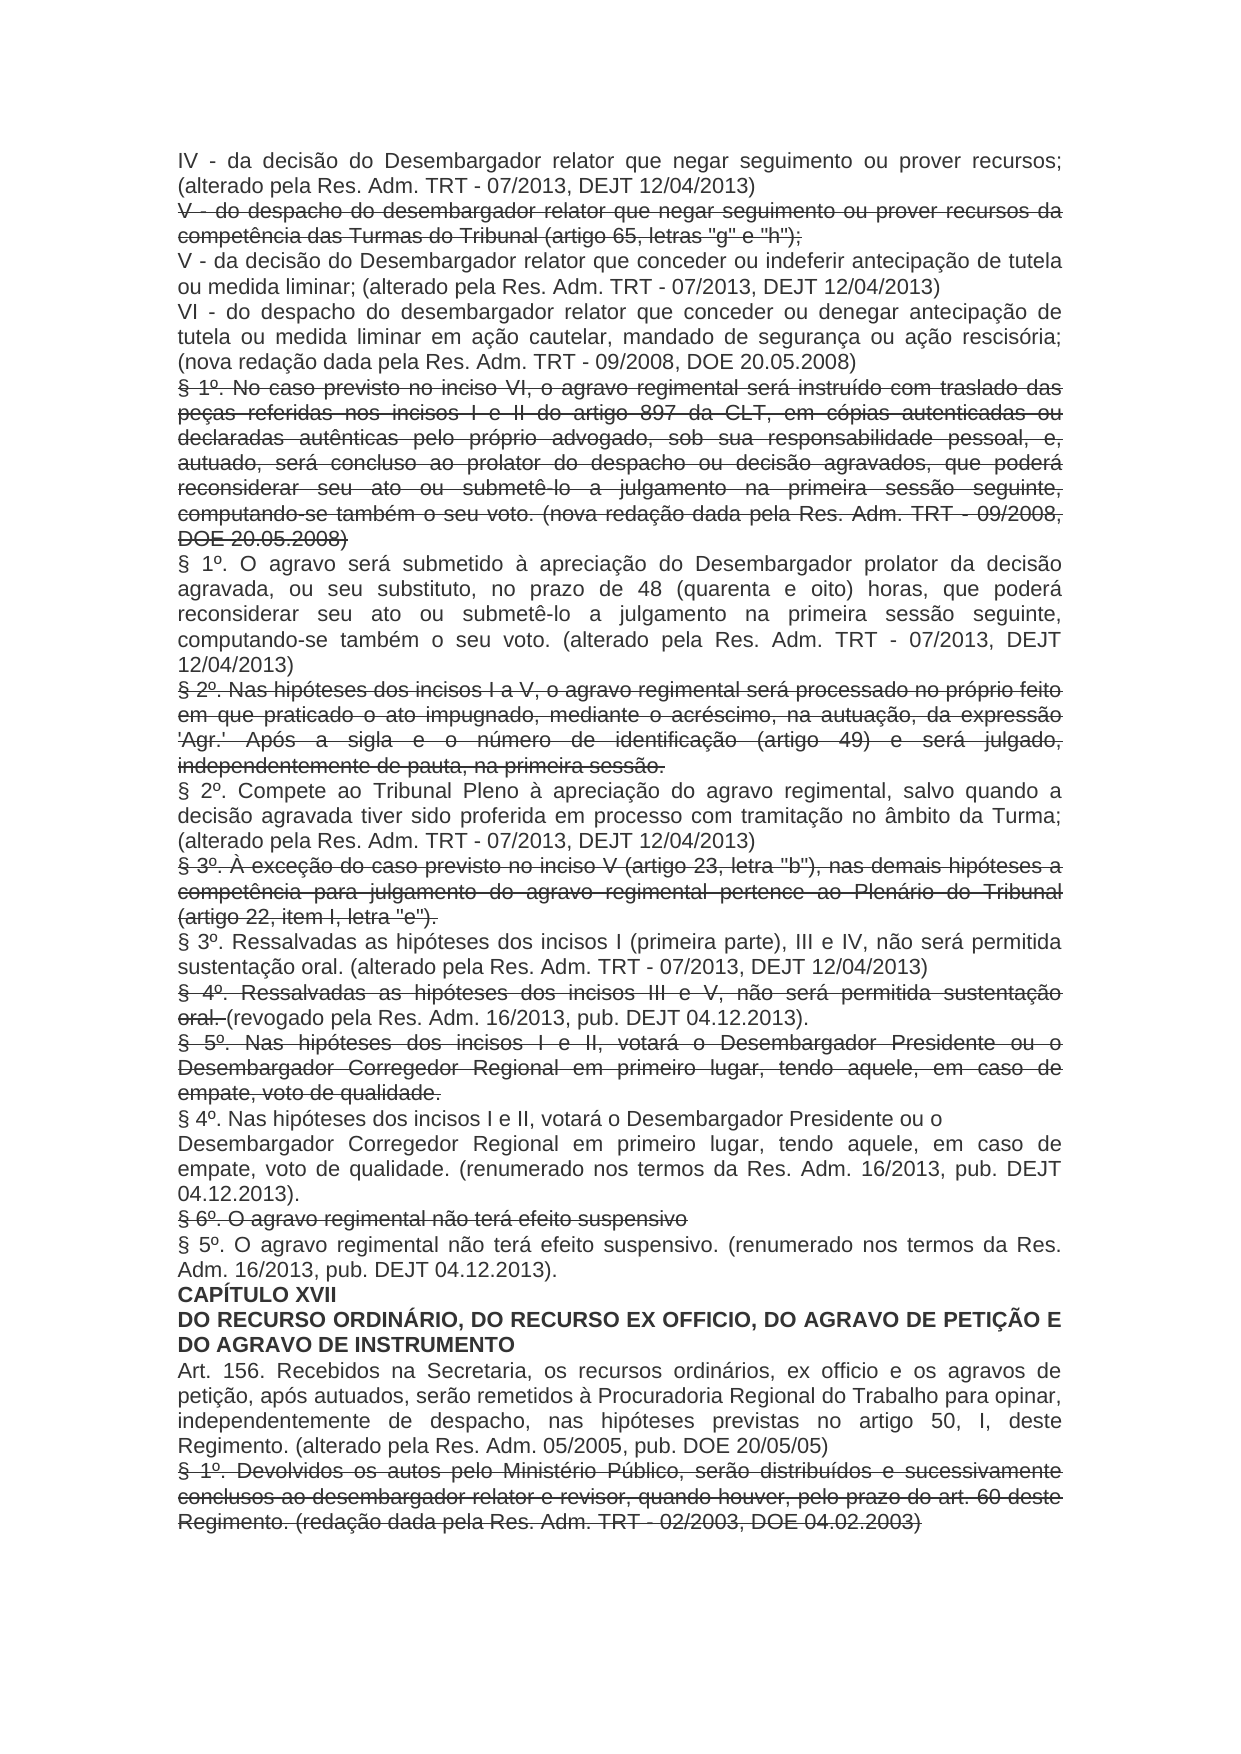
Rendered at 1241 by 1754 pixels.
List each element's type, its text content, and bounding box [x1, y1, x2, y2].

text Desembargador Corregedor Regional em primeiro lugar, tendo aquele, em caso de empate, voto de qualidade. (renumerado nos termos da Res. Adm. 16/2013, pub. DEJT 04.12.2013). [177, 1131, 1063, 1206]
text V - da decisão do Desembargador relator que conceder ou indeferir antecipação de tutela ou medida liminar; (alterado pela Res. Adm. TRT - 07/2013, DEJT 12/04/2013) [177, 248, 1063, 299]
text § 3º. À exceção do caso previsto no inciso V (artigo 23, letra "b"), nas demais hipóteses a competência para julgamento do agravo regimental pertence ao Plenário do Tribunal (artigo 22, item I, letra "e"). [177, 853, 1063, 867]
text § 1º. No caso previsto no inciso VI, o agravo regimental será instruído com traslado das peças referidas nos incisos I e II do artigo 897 da CLT, em cópias autenticadas ou declaradas autênticas pelo próprio advogado, sob sua responsabilidade pessoal, e, autuado, será concluso ao prolator do despacho ou decisão agravados, que poderá reconsiderar seu ato ou submetê-lo a julgamento na primeira sessão seguinte, computando-se também o seu voto. (nova redação dada pela Res. Adm. TRT - 09/2008, DOE 20.05.2008) [177, 465, 1063, 489]
text § 1º. No caso previsto no inciso VI, o agravo regimental será instruído com traslado das peças referidas nos incisos I e II do artigo 897 da CLT, em cópias autenticadas ou declaradas autênticas pelo próprio advogado, sob sua responsabilidade pessoal, e, autuado, será concluso ao prolator do despacho ou decisão agravados, que poderá reconsiderar seu ato ou submetê-lo a julgamento na primeira sessão seguinte, computando-se também o seu voto. (nova redação dada pela Res. Adm. TRT - 09/2008, DOE 20.05.2008) [177, 414, 1063, 439]
text § 3º. À exceção do caso previsto no inciso V (artigo 23, letra "b"), nas demais hipóteses a competência para julgamento do agravo regimental pertence ao Plenário do Tribunal (artigo 22, item I, letra "e"). [177, 868, 1063, 892]
text § 2º. Nas hipóteses dos incisos I a V, o agravo regimental será processado no próprio feito em que praticado o ato impugnado, mediante o acréscimo, na autuação, da expressão 'Agr.' Após a sigla e o número de identificação (artigo 49) e será julgado, independentemente de pauta, na primeira sessão. [177, 742, 1063, 778]
text § 1º. O agravo será submetido à apreciação do Desembargador prolator da decisão agravada, ou seu substituto, no prazo de 48 (quarenta e oito) horas, que poderá reconsiderar seu ato ou submetê-lo a julgamento na primeira sessão seguinte, computando-se também o seu voto. (alterado pela Res. Adm. TRT - 07/2013, DEJT 12/04/2013) [177, 551, 1063, 677]
text § 1º. Devolvidos os autos pelo Ministério Público, serão distribuídos e sucessivamente conclusos ao desembargador relator e revisor, quando houver, pelo prazo do art. 60 deste Regimento. (redação dada pela Res. Adm. TRT - 02/2003, DOE 04.02.2003) [177, 1473, 1063, 1497]
text V - do despacho do desembargador relator que negar seguimento ou prover recursos da competência das Turmas do Tribunal (artigo 65, letras "g" e "h"); [177, 213, 1063, 248]
text § 5º. O agravo regimental não terá efeito suspensivo. (renumerado nos termos da Res. Adm. 16/2013, pub. DEJT 04.12.2013). [177, 1232, 1063, 1282]
text § 4º. Ressalvadas as hipóteses dos incisos III e V, não será permitida sustentação oral. (revogado pela Res. Adm. 16/2013, pub. DEJT 04.12.2013). [177, 979, 1063, 993]
text § 5º. Nas hipóteses dos incisos I e II, votará o Desembargador Presidente ou o Desembargador Corregedor Regional em primeiro lugar, tendo aquele, em caso de empate, voto de qualidade. [177, 1045, 1063, 1069]
text V - do despacho do desembargador relator que negar seguimento ou prover recursos da competência das Turmas do Tribunal (artigo 65, letras "g" e "h"); [177, 198, 1063, 212]
text § 2º. Nas hipóteses dos incisos I a V, o agravo regimental será processado no próprio feito em que praticado o ato impugnado, mediante o acréscimo, na autuação, da expressão 'Agr.' Após a sigla e o número de identificação (artigo 49) e será julgado, independentemente de pauta, na primeira sessão. [177, 677, 1063, 691]
text DO RECURSO ORDINÁRIO, DO RECURSO EX OFFICIO, DO AGRAVO DE PETIÇÃO E DO AGRAVO DE INSTRUMENTO [177, 1307, 1063, 1358]
text § 1º. No caso previsto no inciso VI, o agravo regimental será instruído com traslado das peças referidas nos incisos I e II do artigo 897 da CLT, em cópias autenticadas ou declaradas autênticas pelo próprio advogado, sob sua responsabilidade pessoal, e, autuado, será concluso ao prolator do despacho ou decisão agravados, que poderá reconsiderar seu ato ou submetê-lo a julgamento na primeira sessão seguinte, computando-se também o seu voto. (nova redação dada pela Res. Adm. TRT - 09/2008, DOE 20.05.2008) [177, 440, 1063, 464]
text VI - do despacho do desembargador relator que conceder ou denegar antecipação de tutela ou medida liminar em ação cautelar, mandado de segurança ou ação rescisória; (nova redação dada pela Res. Adm. TRT - 09/2008, DOE 20.05.2008) [177, 299, 1063, 374]
text Art. 156. Recebidos na Secretaria, os recursos ordinários, ex officio e os agravos de petição, após autuados, serão remetidos à Procuradoria Regional do Trabalho para opinar, independentemente de despacho, nas hipóteses previstas no artigo 50, I, deste Regimento. (alterado pela Res. Adm. 05/2005, pub. DOE 20/05/05) [177, 1358, 1063, 1458]
text § 1º. Devolvidos os autos pelo Ministério Público, serão distribuídos e sucessivamente conclusos ao desembargador relator e revisor, quando houver, pelo prazo do art. 60 deste Regimento. (redação dada pela Res. Adm. TRT - 02/2003, DOE 04.02.2003) [177, 1498, 1063, 1534]
text § 2º. Nas hipóteses dos incisos I a V, o agravo regimental será processado no próprio feito em que praticado o ato impugnado, mediante o acréscimo, na autuação, da expressão 'Agr.' Após a sigla e o número de identificação (artigo 49) e será julgado, independentemente de pauta, na primeira sessão. [177, 692, 1063, 716]
text § 4º. Ressalvadas as hipóteses dos incisos III e V, não será permitida sustentação oral. (revogado pela Res. Adm. 16/2013, pub. DEJT 04.12.2013). [177, 994, 1063, 1030]
text § 6º. O agravo regimental não terá efeito suspensivo [177, 1206, 1063, 1232]
text § 4º. Nas hipóteses dos incisos I e II, votará o Desembargador Presidente ou o [177, 1106, 1063, 1131]
text § 1º. No caso previsto no inciso VI, o agravo regimental será instruído com traslado das peças referidas nos incisos I e II do artigo 897 da CLT, em cópias autenticadas ou declaradas autênticas pelo próprio advogado, sob sua responsabilidade pessoal, e, autuado, será concluso ao prolator do despacho ou decisão agravados, que poderá reconsiderar seu ato ou submetê-lo a julgamento na primeira sessão seguinte, computando-se também o seu voto. (nova redação dada pela Res. Adm. TRT - 09/2008, DOE 20.05.2008) [177, 374, 1063, 388]
text § 1º. No caso previsto no inciso VI, o agravo regimental será instruído com traslado das peças referidas nos incisos I e II do artigo 897 da CLT, em cópias autenticadas ou declaradas autênticas pelo próprio advogado, sob sua responsabilidade pessoal, e, autuado, será concluso ao prolator do despacho ou decisão agravados, que poderá reconsiderar seu ato ou submetê-lo a julgamento na primeira sessão seguinte, computando-se também o seu voto. (nova redação dada pela Res. Adm. TRT - 09/2008, DOE 20.05.2008) [177, 490, 1063, 514]
text § 2º. Compete ao Tribunal Pleno à apreciação do agravo regimental, salvo quando a decisão agravada tiver sido proferida em processo com tramitação no âmbito da Turma; (alterado pela Res. Adm. TRT - 07/2013, DEJT 12/04/2013) [177, 778, 1063, 853]
text § 1º. No caso previsto no inciso VI, o agravo regimental será instruído com traslado das peças referidas nos incisos I e II do artigo 897 da CLT, em cópias autenticadas ou declaradas autênticas pelo próprio advogado, sob sua responsabilidade pessoal, e, autuado, será concluso ao prolator do despacho ou decisão agravados, que poderá reconsiderar seu ato ou submetê-lo a julgamento na primeira sessão seguinte, computando-se também o seu voto. (nova redação dada pela Res. Adm. TRT - 09/2008, DOE 20.05.2008) [177, 515, 1063, 551]
text § 2º. Nas hipóteses dos incisos I a V, o agravo regimental será processado no próprio feito em que praticado o ato impugnado, mediante o acréscimo, na autuação, da expressão 'Agr.' Após a sigla e o número de identificação (artigo 49) e será julgado, independentemente de pauta, na primeira sessão. [177, 717, 1063, 741]
text IV - da decisão do Desembargador relator que negar seguimento ou prover recursos; (alterado pela Res. Adm. TRT - 07/2013, DEJT 12/04/2013) [177, 148, 1063, 198]
text § 3º. Ressalvadas as hipóteses dos incisos I (primeira parte), III e IV, não será permitida sustentação oral. (alterado pela Res. Adm. TRT - 07/2013, DEJT 12/04/2013) [177, 929, 1063, 979]
text § 5º. Nas hipóteses dos incisos I e II, votará o Desembargador Presidente ou o Desembargador Corregedor Regional em primeiro lugar, tendo aquele, em caso de empate, voto de qualidade. [177, 1030, 1063, 1044]
text CAPÍTULO XVII [177, 1282, 1063, 1307]
text § 1º. No caso previsto no inciso VI, o agravo regimental será instruído com traslado das peças referidas nos incisos I e II do artigo 897 da CLT, em cópias autenticadas ou declaradas autênticas pelo próprio advogado, sob sua responsabilidade pessoal, e, autuado, será concluso ao prolator do despacho ou decisão agravados, que poderá reconsiderar seu ato ou submetê-lo a julgamento na primeira sessão seguinte, computando-se também o seu voto. (nova redação dada pela Res. Adm. TRT - 09/2008, DOE 20.05.2008) [177, 389, 1063, 413]
text § 3º. À exceção do caso previsto no inciso V (artigo 23, letra "b"), nas demais hipóteses a competência para julgamento do agravo regimental pertence ao Plenário do Tribunal (artigo 22, item I, letra "e"). [177, 893, 1063, 929]
text § 5º. Nas hipóteses dos incisos I e II, votará o Desembargador Presidente ou o Desembargador Corregedor Regional em primeiro lugar, tendo aquele, em caso de empate, voto de qualidade. [177, 1070, 1063, 1106]
text § 1º. Devolvidos os autos pelo Ministério Público, serão distribuídos e sucessivamente conclusos ao desembargador relator e revisor, quando houver, pelo prazo do art. 60 deste Regimento. (redação dada pela Res. Adm. TRT - 02/2003, DOE 04.02.2003) [177, 1458, 1063, 1472]
text V - do despacho do desembargador relator que negar seguimento ou prover recursos da competência das Turmas do Tribunal (artigo 65, letras "g" e "h"); [221, 238, 549, 248]
